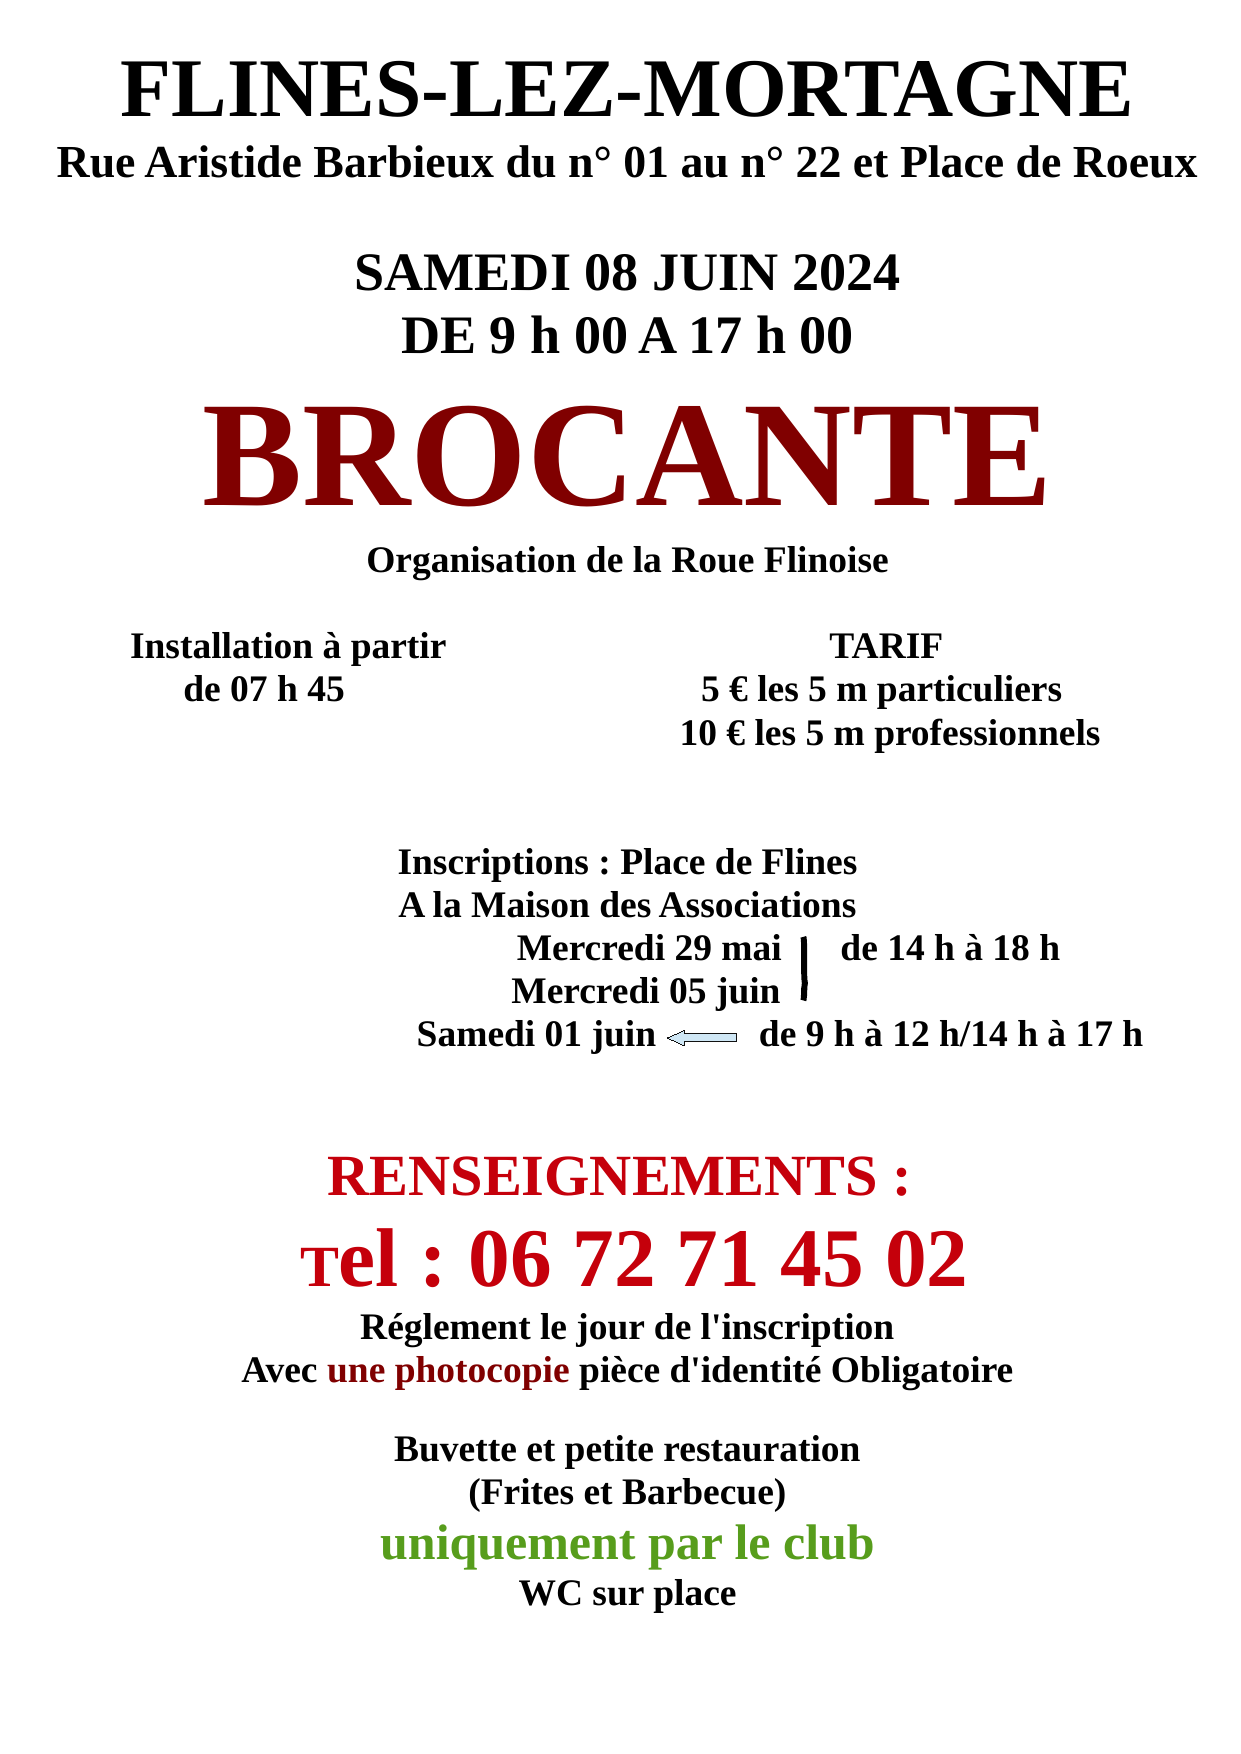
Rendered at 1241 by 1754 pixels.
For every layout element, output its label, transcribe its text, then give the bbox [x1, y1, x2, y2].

text FLINES-LEZ-MORTAGNE [55, 39, 1200, 135]
text RENSEIGNEMENTS : [55, 1141, 1200, 1208]
text A la Maison des Associations [55, 882, 1200, 926]
text Organisation de la Roue Flinoise [55, 537, 1200, 581]
text Buvette et petite restauration [55, 1426, 1200, 1469]
text BROCANTE [55, 365, 1200, 537]
text Mercredi 05 juin [55, 969, 1200, 1012]
text Avec une photocopie pièce d'identité Obligatoire [55, 1347, 1200, 1390]
text Inscriptions : Place de Flines [55, 839, 1200, 882]
text uniquement par le club [55, 1512, 1200, 1570]
text DE 9 h 00 A 17 h 00 [55, 303, 1200, 365]
text (Frites et Barbecue) [55, 1469, 1200, 1512]
text Samedi 01 juin de 9 h à 12 h/14 h à 17 h [55, 1012, 1200, 1055]
text Installation à partir TARIF [55, 624, 1200, 667]
text Réglement le jour de l'inscription [55, 1304, 1200, 1347]
text Rue Aristide Barbieux du n° 01 au n° 22 et Place de Roeux [55, 135, 1200, 188]
text Mercredi 29 mai de 14 h à 18 h [55, 926, 1200, 969]
text SAMEDI 08 JUIN 2024 [55, 240, 1200, 303]
text Tel : 06 72 71 45 02 [55, 1208, 1200, 1304]
text de 07 h 45 5 € les 5 m particuliers [55, 667, 1200, 710]
text 10 € les 5 m professionnels [55, 710, 1200, 753]
text WC sur place [55, 1570, 1200, 1613]
